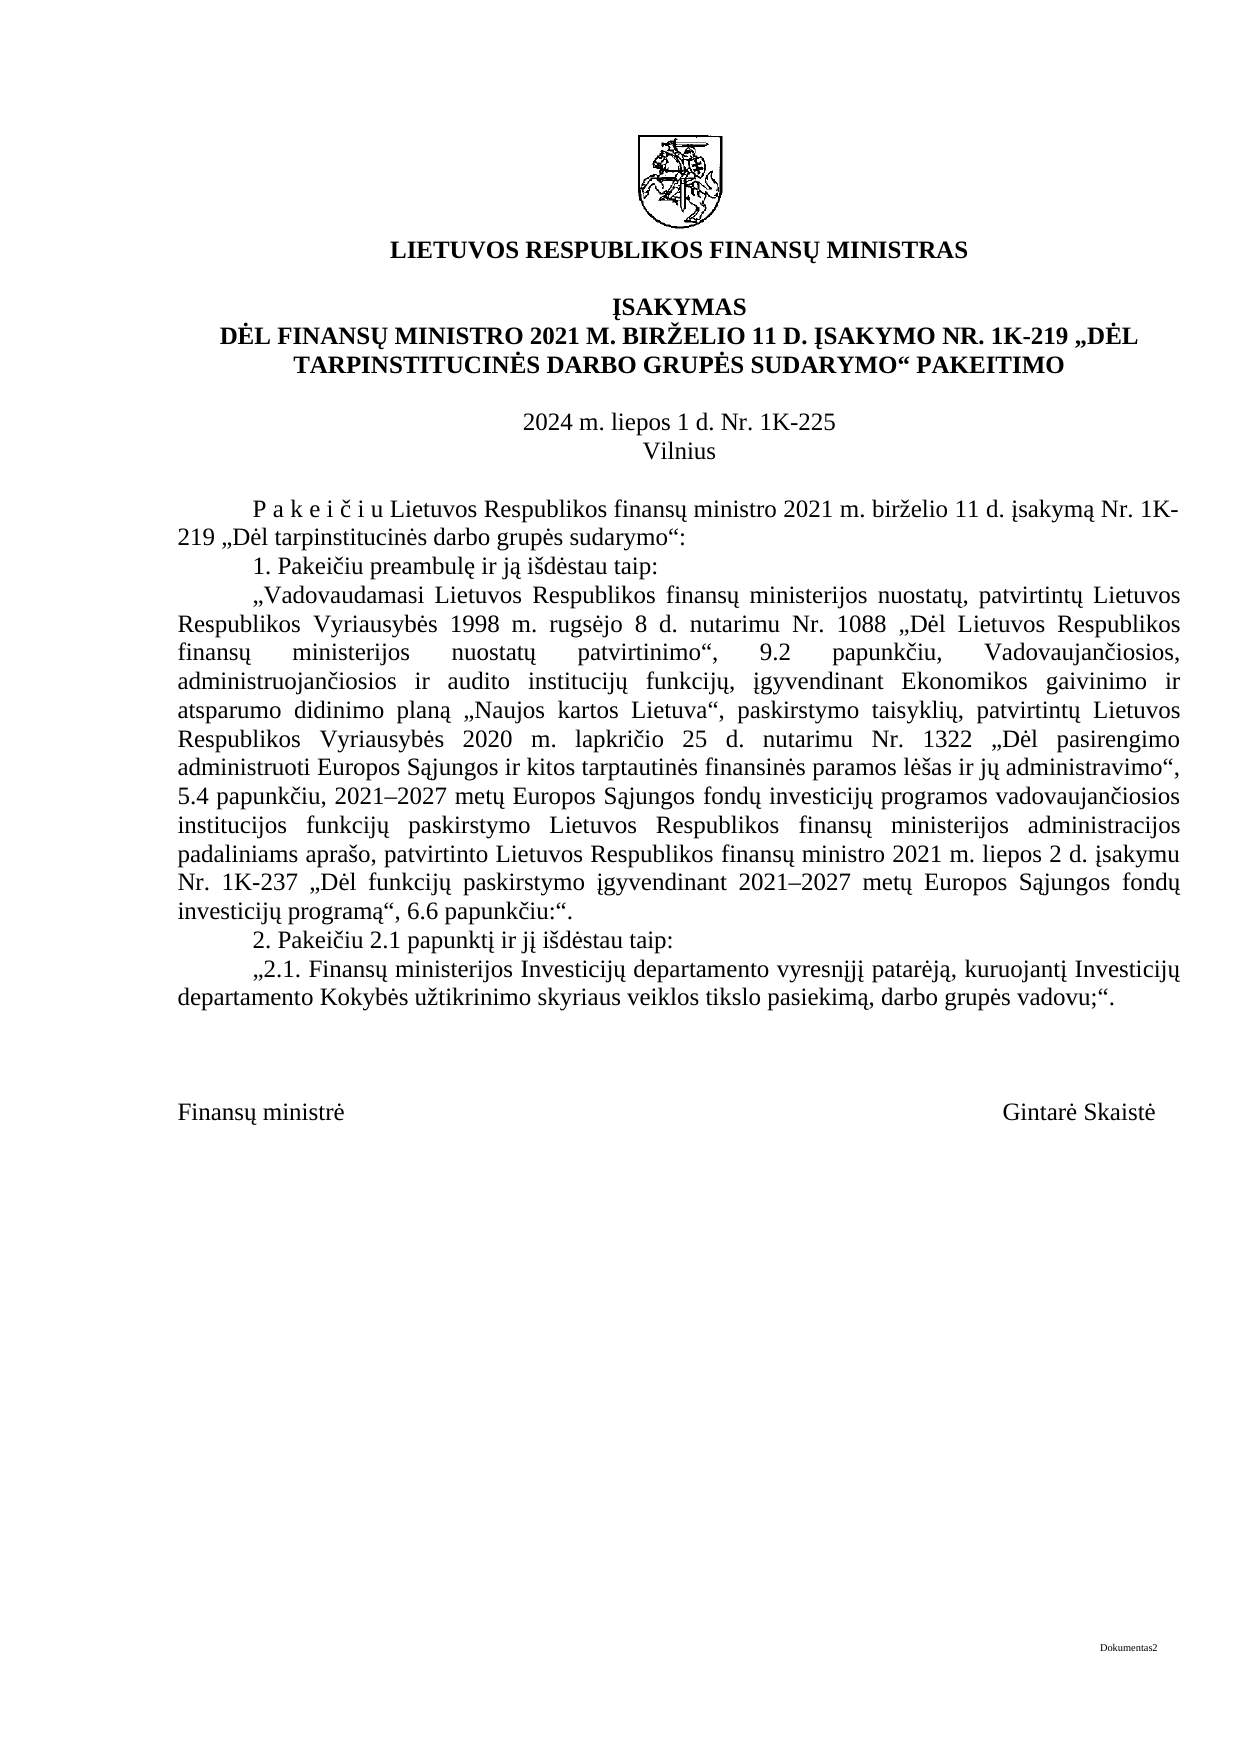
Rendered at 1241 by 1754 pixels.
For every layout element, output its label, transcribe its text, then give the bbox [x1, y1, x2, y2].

text Vilnius [177, 436, 1181, 465]
text 2024 m. liepos 1 d. Nr. 1K-225 [177, 407, 1181, 436]
text „2.1. Finansų ministerijos Investicijų departamento vyresnįjį patarėją, kuruojantį Investicijų departamento Kokybės užtikrinimo skyriaus veiklos tikslo pasiekimą, darbo grupės vadovu;“. [177, 954, 1181, 1011]
text LIETUVOS RESPUBLIKOS FINANSŲ MINISTRAS [177, 235, 1181, 264]
text DĖL FINANSŲ MINISTRO 2021 M. BIRŽELIO 11 D. ĮSAKYMO NR. 1K-219 „DĖL TARPINSTITUCINĖS DARBO GRUPĖS SUDARYMO“ PAKEITIMO [177, 321, 1181, 379]
text Finansų ministrė Gintarė Skaistė [177, 1097, 1181, 1126]
text P a k e i č i u Lietuvos Respublikos finansų ministro 2021 m. birželio 11 d. įsakymą Nr. 1K-219 „Dėl tarpinstitucinės darbo grupės sudarymo“: [177, 494, 1181, 551]
text 1. Pakeičiu preambulę ir ją išdėstau taip: [177, 551, 1181, 580]
text ĮSAKYMAS [177, 292, 1181, 321]
text „Vadovaudamasi Lietuvos Respublikos finansų ministerijos nuostatų, patvirtintų Lietuvos Respublikos Vyriausybės 1998 m. rugsėjo 8 d. nutarimu Nr. 1088 „Dėl Lietuvos Respublikos finansų ministerijos nuostatų patvirtinimo“, 9.2 papunkčiu, Vadovaujančiosios, administruojančiosios ir audito institucijų funkcijų, įgyvendinant Ekonomikos gaivinimo ir atsparumo didinimo planą „Naujos kartos Lietuva“, paskirstymo taisyklių, patvirtintų Lietuvos Respublikos Vyriausybės 2020 m. lapkričio 25 d. nutarimu Nr. 1322 „Dėl pasirengimo administruoti Europos Sąjungos ir kitos tarptautinės finansinės paramos lėšas ir jų administravimo“, 5.4 papunkčiu, 2021–2027 metų Europos Sąjungos fondų investicijų programos vadovaujančiosios institucijos funkcijų paskirstymo Lietuvos Respublikos finansų ministerijos administracijos padaliniams aprašo, patvirtinto Lietuvos Respublikos finansų ministro 2021 m. liepos 2 d. įsakymu Nr. 1K-237 „Dėl funkcijų paskirstymo įgyvendinant 2021–2027 metų Europos Sąjungos fondų investicijų programą“, 6.6 papunkčiu:“. [177, 580, 1181, 925]
text 2. Pakeičiu 2.1 papunktį ir jį išdėstau taip: [177, 925, 1181, 954]
